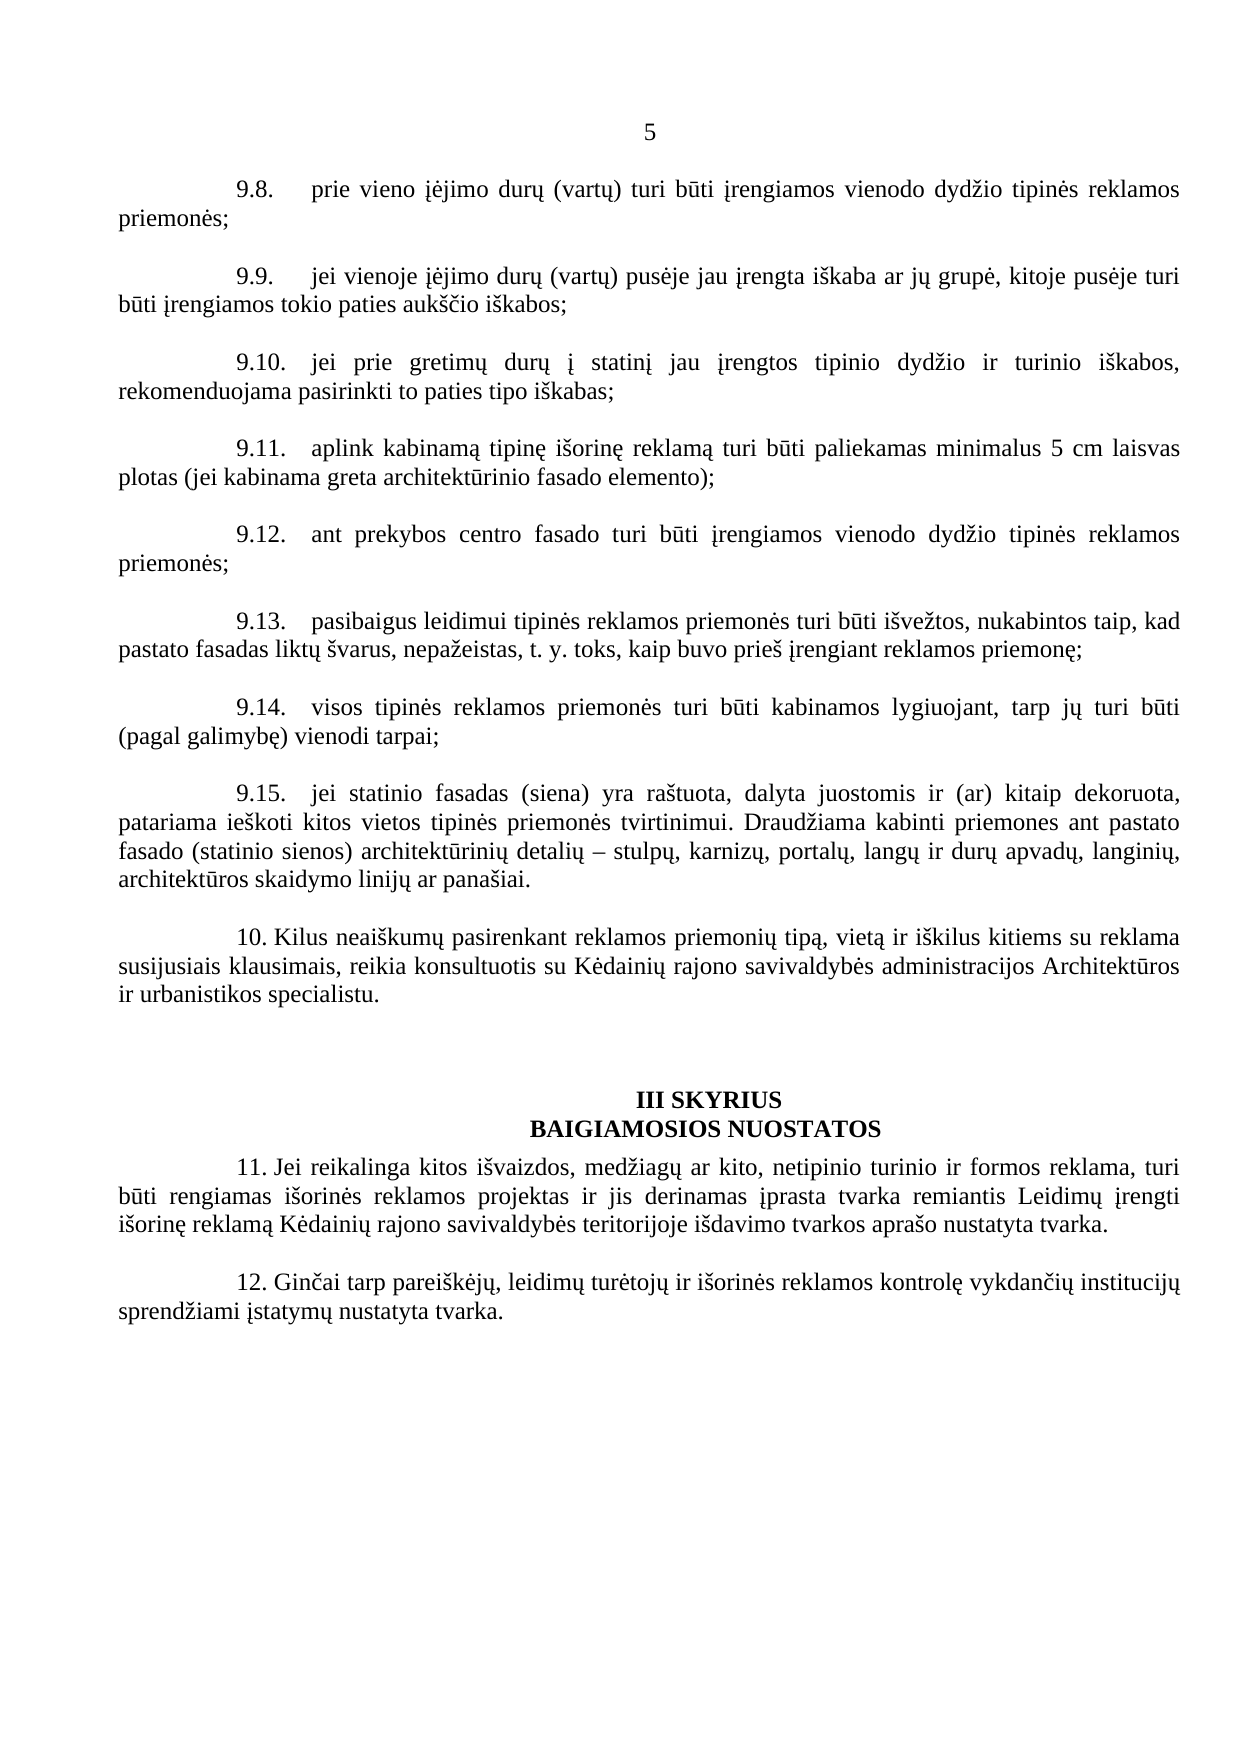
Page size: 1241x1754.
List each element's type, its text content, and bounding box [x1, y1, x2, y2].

text III SKYRIUS [236, 1085, 1181, 1114]
text 10. Kilus neaiškumų pasirenkant reklamos priemonių tipą, vietą ir iškilus kitiems su reklama susijusiais klausimais, reikia konsultuotis su Kėdainių rajono savivaldybės administracijos Architektūros ir urbanistikos specialistu. [118, 922, 1181, 1008]
text 11. Jei reikalinga kitos išvaizdos, medžiagų ar kito, netipinio turinio ir formos reklama, turi būti rengiamas išorinės reklamos projektas ir jis derinamas įprasta tvarka remiantis Leidimų įrengti išorinę reklamą Kėdainių rajono savivaldybės teritorijoje išdavimo tvarkos aprašo nustatyta tvarka. [118, 1152, 1181, 1238]
text 9.15. jei statinio fasadas (siena) yra raštuota, dalyta juostomis ir (ar) kitaip dekoruota, patariama ieškoti kitos vietos tipinės priemonės tvirtinimui. Draudžiama kabinti priemones ant pastato fasado (statinio sienos) architektūrinių detalių – stulpų, karnizų, portalų, langų ir durų apvadų, langinių, architektūros skaidymo linijų ar panašiai. [118, 778, 1181, 893]
text 9.14. visos tipinės reklamos priemonės turi būti kabinamos lygiuojant, tarp jų turi būti (pagal galimybę) vienodi tarpai; [118, 692, 1181, 749]
text 9.12. ant prekybos centro fasado turi būti įrengiamos vienodo dydžio tipinės reklamos priemonės; [118, 519, 1181, 577]
text 9.13. pasibaigus leidimui tipinės reklamos priemonės turi būti išvežtos, nukabintos taip, kad pastato fasadas liktų švarus, nepažeistas, t. y. toks, kaip buvo prieš įrengiant reklamos priemonę; [118, 606, 1181, 663]
text 9.9. jei vienoje įėjimo durų (vartų) pusėje jau įrengta iškaba ar jų grupė, kitoje pusėje turi būti įrengiamos tokio paties aukščio iškabos; [118, 261, 1181, 318]
text BAIGIAMOSIOS NUOSTATOS [236, 1114, 1181, 1142]
text 9.8. prie vieno įėjimo durų (vartų) turi būti įrengiamos vienodo dydžio tipinės reklamos priemonės; [118, 174, 1181, 232]
text 9.10. jei prie gretimų durų į statinį jau įrengtos tipinio dydžio ir turinio iškabos, rekomenduojama pasirinkti to paties tipo iškabas; [118, 347, 1181, 404]
text 9.11. aplink kabinamą tipinę išorinę reklamą turi būti paliekamas minimalus 5 cm laisvas plotas (jei kabinama greta architektūrinio fasado elemento); [118, 433, 1181, 491]
text 12. Ginčai tarp pareiškėjų, leidimų turėtojų ir išorinės reklamos kontrolę vykdančių institucijų sprendžiami įstatymų nustatyta tvarka. [118, 1267, 1181, 1324]
